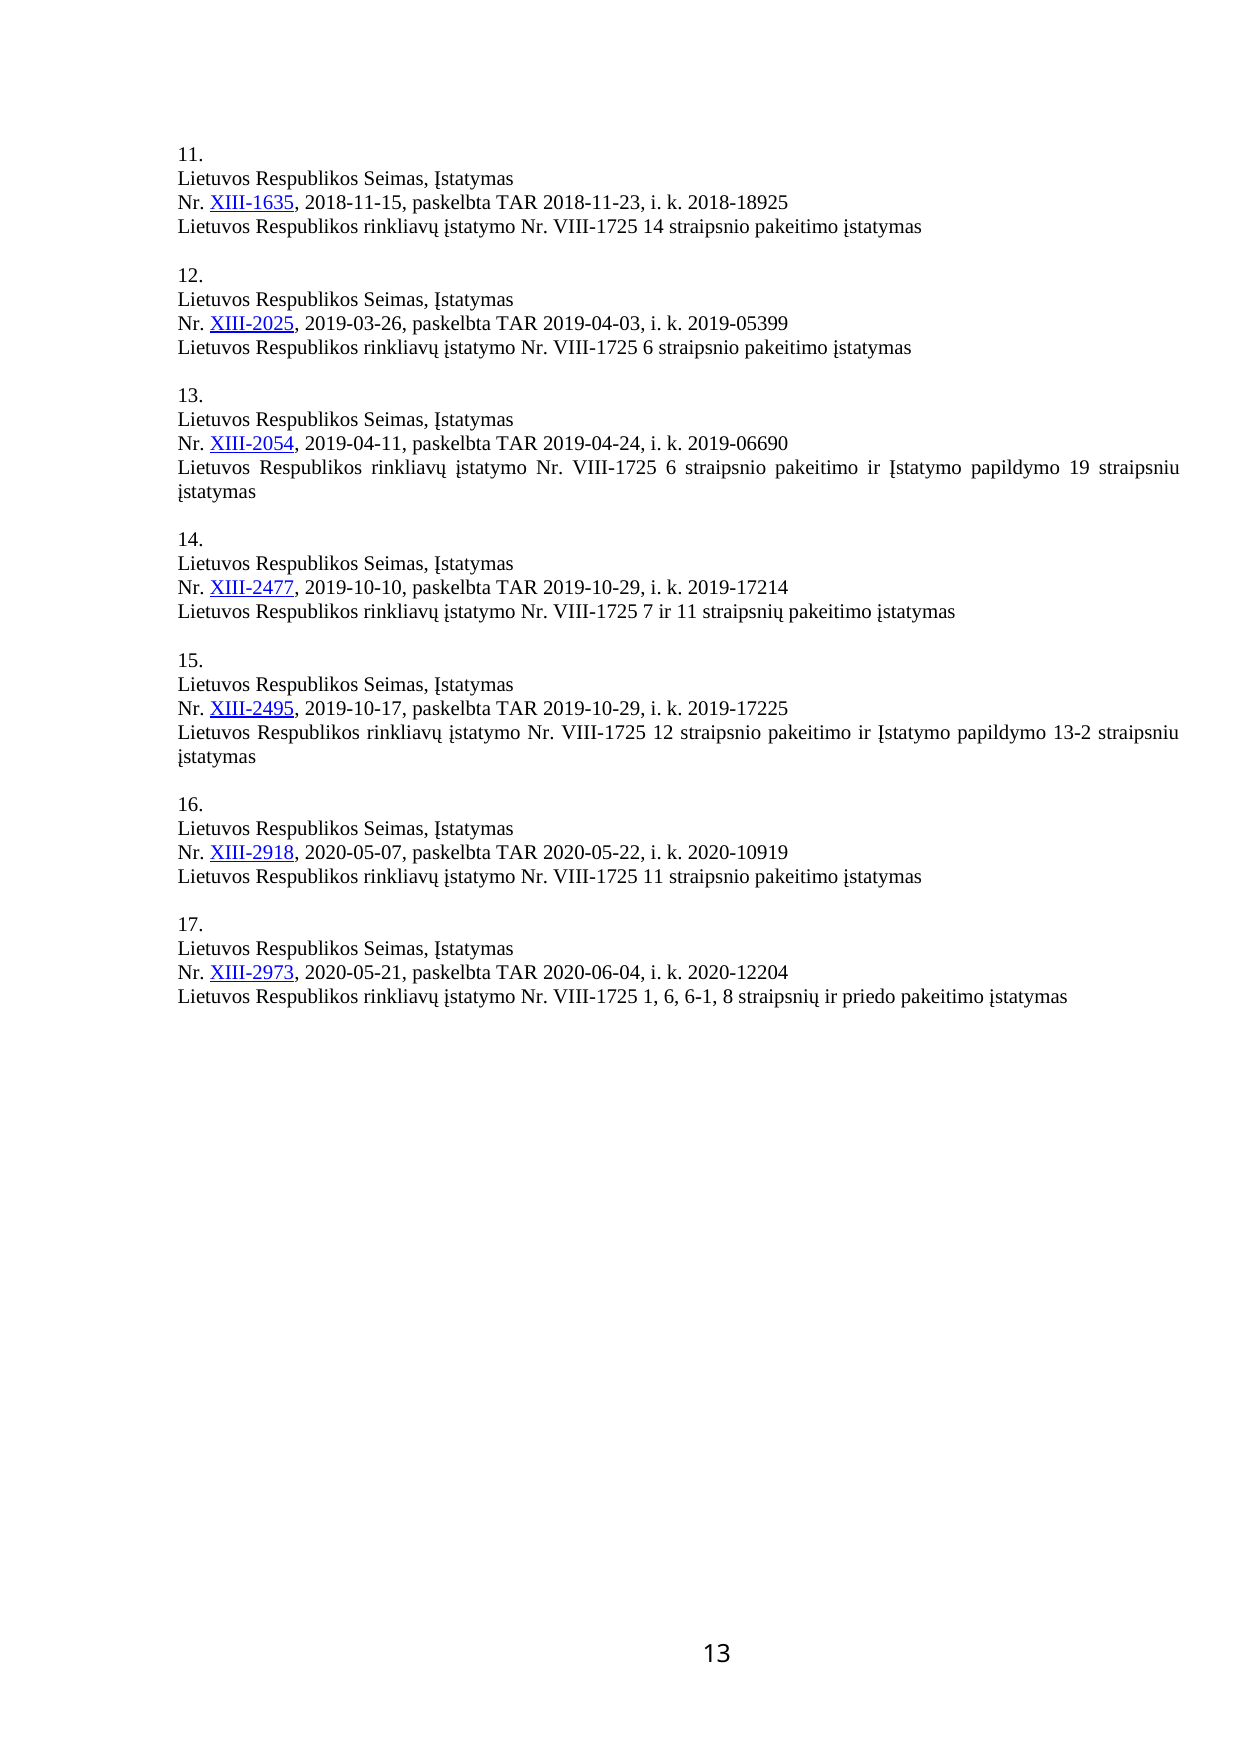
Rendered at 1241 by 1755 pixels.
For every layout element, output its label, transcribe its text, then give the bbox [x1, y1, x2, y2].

text Nr. XIII-2973, 2020-05-21, paskelbta TAR 2020-06-04, i. k. 2020-12204 [177, 960, 1181, 984]
text 12. [177, 262, 1181, 287]
text Lietuvos Respublikos rinkliavų įstatymo Nr. VIII-1725 7 ir 11 straipsnių pakeitimo įstatymas [177, 599, 1181, 623]
text Lietuvos Respublikos Seimas, Įstatymas [177, 551, 1181, 575]
text Nr. XIII-2918, 2020-05-07, paskelbta TAR 2020-05-22, i. k. 2020-10919 [177, 840, 1181, 864]
text Lietuvos Respublikos rinkliavų įstatymo Nr. VIII-1725 6 straipsnio pakeitimo įstatymas [177, 335, 1181, 359]
text 15. [177, 647, 1181, 672]
text 16. [177, 792, 1181, 816]
text Lietuvos Respublikos rinkliavų įstatymo Nr. VIII-1725 12 straipsnio pakeitimo ir Įstatymo papildymo 13-2 straipsniu įstatymas [177, 720, 1181, 768]
text Lietuvos Respublikos Seimas, Įstatymas [177, 287, 1181, 311]
text Nr. XIII-1635, 2018-11-15, paskelbta TAR 2018-11-23, i. k. 2018-18925 [177, 190, 1181, 214]
text Lietuvos Respublikos rinkliavų įstatymo Nr. VIII-1725 6 straipsnio pakeitimo ir Įstatymo papildymo 19 straipsniu įstatymas [177, 455, 1181, 503]
text Lietuvos Respublikos Seimas, Įstatymas [177, 936, 1181, 960]
text Lietuvos Respublikos Seimas, Įstatymas [177, 672, 1181, 696]
text 17. [177, 912, 1181, 936]
text Nr. XIII-2054, 2019-04-11, paskelbta TAR 2019-04-24, i. k. 2019-06690 [177, 431, 1181, 455]
text Nr. XIII-2025, 2019-03-26, paskelbta TAR 2019-04-03, i. k. 2019-05399 [177, 311, 1181, 335]
text Nr. XIII-2477, 2019-10-10, paskelbta TAR 2019-10-29, i. k. 2019-17214 [177, 575, 1181, 599]
text 14. [177, 527, 1181, 551]
text Lietuvos Respublikos rinkliavų įstatymo Nr. VIII-1725 14 straipsnio pakeitimo įstatymas [177, 214, 1181, 238]
text Nr. XIII-2495, 2019-10-17, paskelbta TAR 2019-10-29, i. k. 2019-17225 [177, 696, 1181, 720]
text Lietuvos Respublikos rinkliavų įstatymo Nr. VIII-1725 1, 6, 6-1, 8 straipsnių ir priedo pakeitimo įstatymas [177, 984, 1181, 1008]
text Lietuvos Respublikos Seimas, Įstatymas [177, 166, 1181, 190]
text Lietuvos Respublikos Seimas, Įstatymas [177, 407, 1181, 431]
text 11. [177, 142, 1181, 166]
text Lietuvos Respublikos rinkliavų įstatymo Nr. VIII-1725 11 straipsnio pakeitimo įstatymas [177, 864, 1181, 888]
text 13. [177, 383, 1181, 407]
text Lietuvos Respublikos Seimas, Įstatymas [177, 816, 1181, 840]
